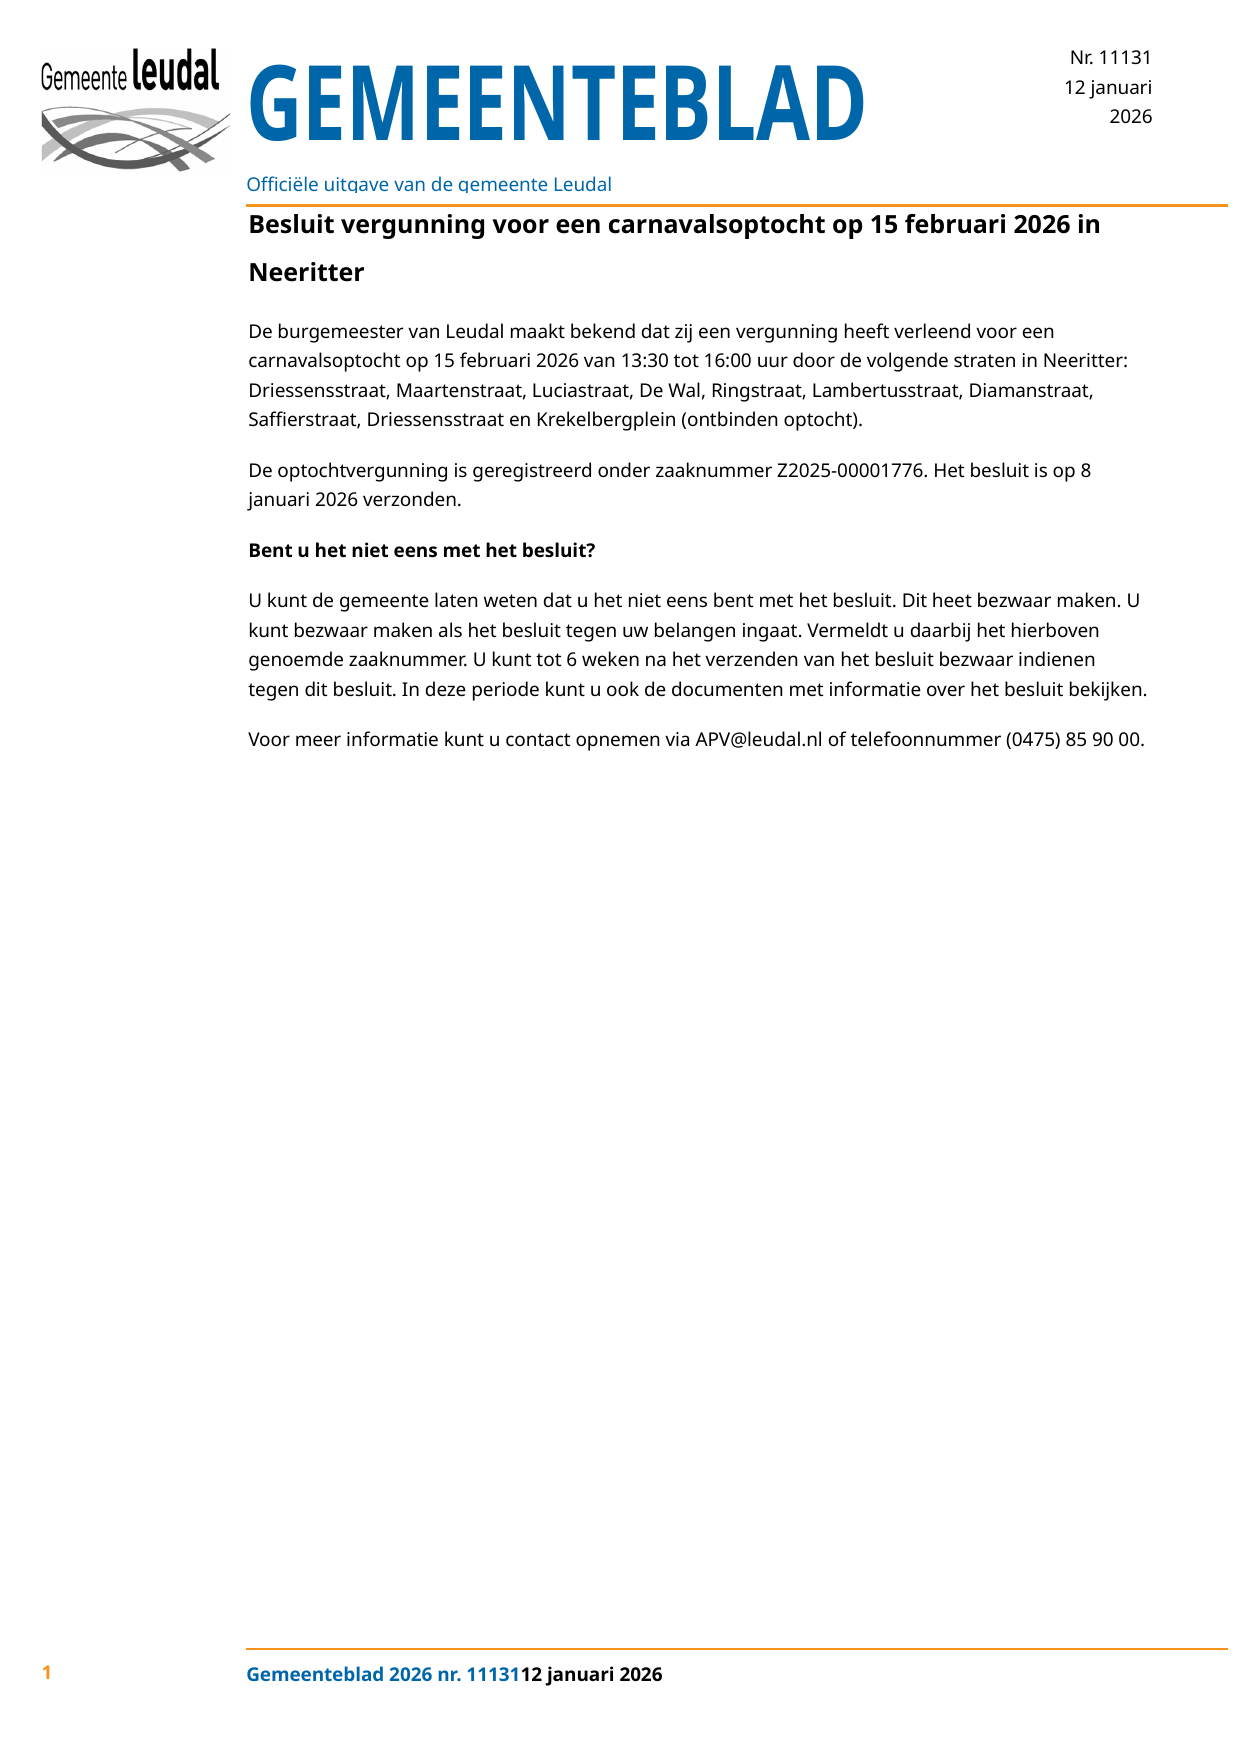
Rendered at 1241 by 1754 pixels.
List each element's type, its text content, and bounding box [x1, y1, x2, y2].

text De burgemeester van Leudal maakt bekend dat zij een vergunning heeft verleend voor een carnavalsoptocht op 15 februari 2026 van 13:30 tot 16:00 uur door de volgende straten in Neeritter: Driessensstraat, Maartenstraat, Luciastraat, De Wal, Ringstraat, Lambertusstraat, Diamanstraat, Saffierstraat, Driessensstraat en Krekelbergplein (ontbinden optocht). [248, 318, 1152, 432]
text Voor meer informatie kunt u contact opnemen via APV@leudal.nl of telefoonnummer (0475) 85 90 00. [248, 727, 1152, 752]
text U kunt de gemeente laten weten dat u het niet eens bent met het besluit. Dit heet bezwaar maken. U kunt bezwaar maken als het besluit tegen uw belangen ingaat. Vermeldt u daarbij het hierboven genoemde zaaknummer. U kunt tot 6 weken na het verzenden van het besluit bezwaar indienen tegen dit besluit. In deze periode kunt u ook de documenten met informatie over het besluit bekijken. [248, 587, 1152, 702]
text Bent u het niet eens met het besluit? [248, 537, 1152, 563]
text De optochtvergunning is geregistreerd onder zaaknummer Z2025-00001776. Het besluit is op 8 januari 2026 verzonden. [248, 457, 1152, 512]
picture [41, 47, 231, 172]
text Besluit vergunning voor een carnavalsoptocht op 15 februari 2026 in Neeritter [248, 207, 1152, 288]
